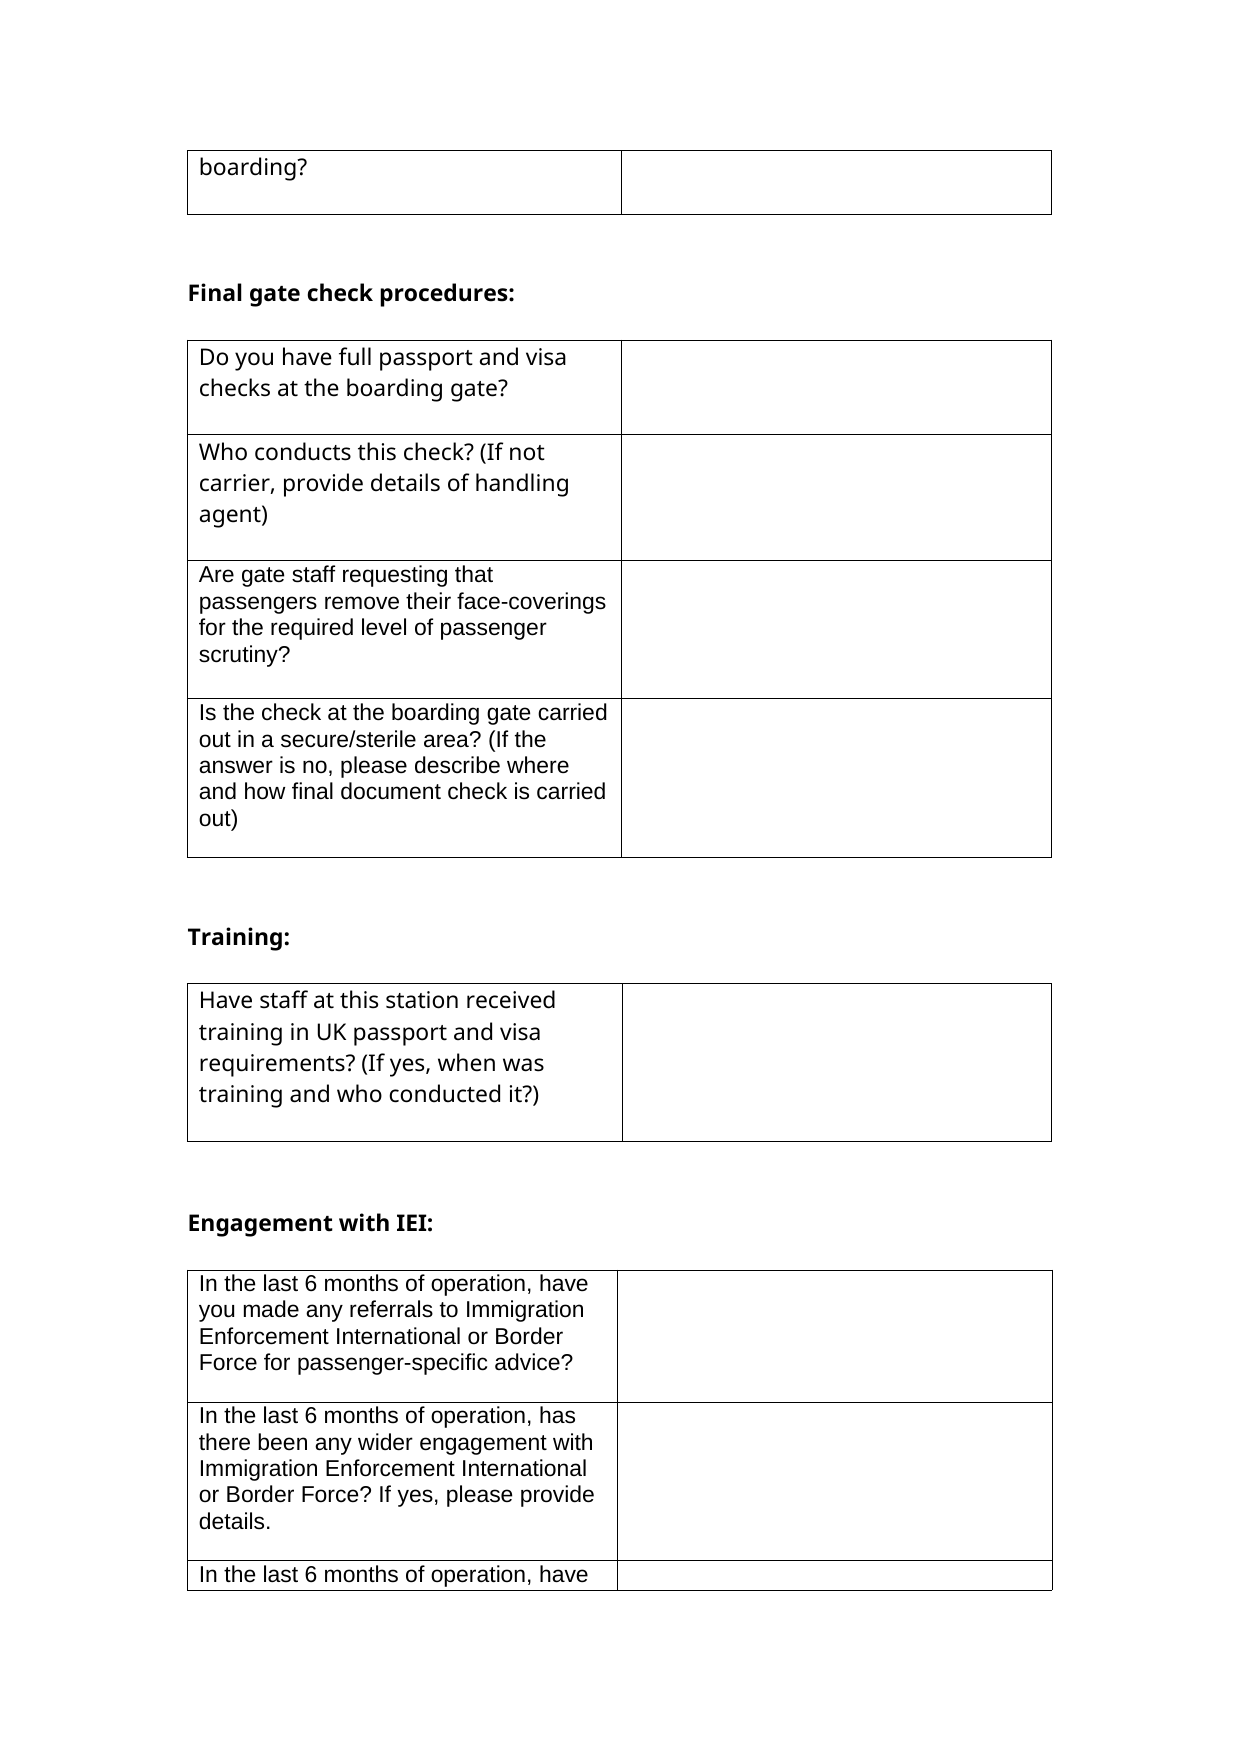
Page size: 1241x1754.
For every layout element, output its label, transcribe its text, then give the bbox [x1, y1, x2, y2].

table_cell [622, 151, 1051, 213]
table_cell In the last 6 months of operation, has there been any wider engagement with Immigration Enforcement International or Border Force? If yes, please provide details. [188, 1403, 617, 1560]
table_cell [622, 561, 1051, 698]
table_cell Who conducts this check? (If not carrier, provide details of handling agent) [188, 435, 621, 560]
table_cell In the last 6 months of operation, have [188, 1561, 617, 1590]
table_header [618, 1271, 1052, 1402]
table_cell boarding? [188, 151, 621, 213]
text Engagement with IEI: [187, 1207, 1053, 1238]
table_header [623, 984, 1051, 1141]
table_header Have staff at this station received training in UK passport and visa requirements? (If yes, when was training and who conducted it?) [188, 984, 622, 1141]
table_cell [622, 435, 1051, 560]
text Training: [187, 921, 1053, 952]
text Final gate check procedures: [187, 277, 1053, 308]
table_cell [618, 1403, 1052, 1560]
table_header Do you have full passport and visa checks at the boarding gate? [188, 341, 621, 434]
table_cell Is the check at the boarding gate carried out in a secure/sterile area? (If the answer is no, please describe where and how final document check is carried out) [188, 699, 621, 857]
table_cell [622, 699, 1051, 857]
table_cell [618, 1561, 1052, 1590]
table_header In the last 6 months of operation, have you made any referrals to Immigration Enforcement International or Border Force for passenger-specific advice? [188, 1271, 617, 1402]
table_header [622, 341, 1051, 434]
table_cell Are gate staff requesting that passengers remove their face-coverings for the required level of passenger scrutiny? [188, 561, 621, 698]
